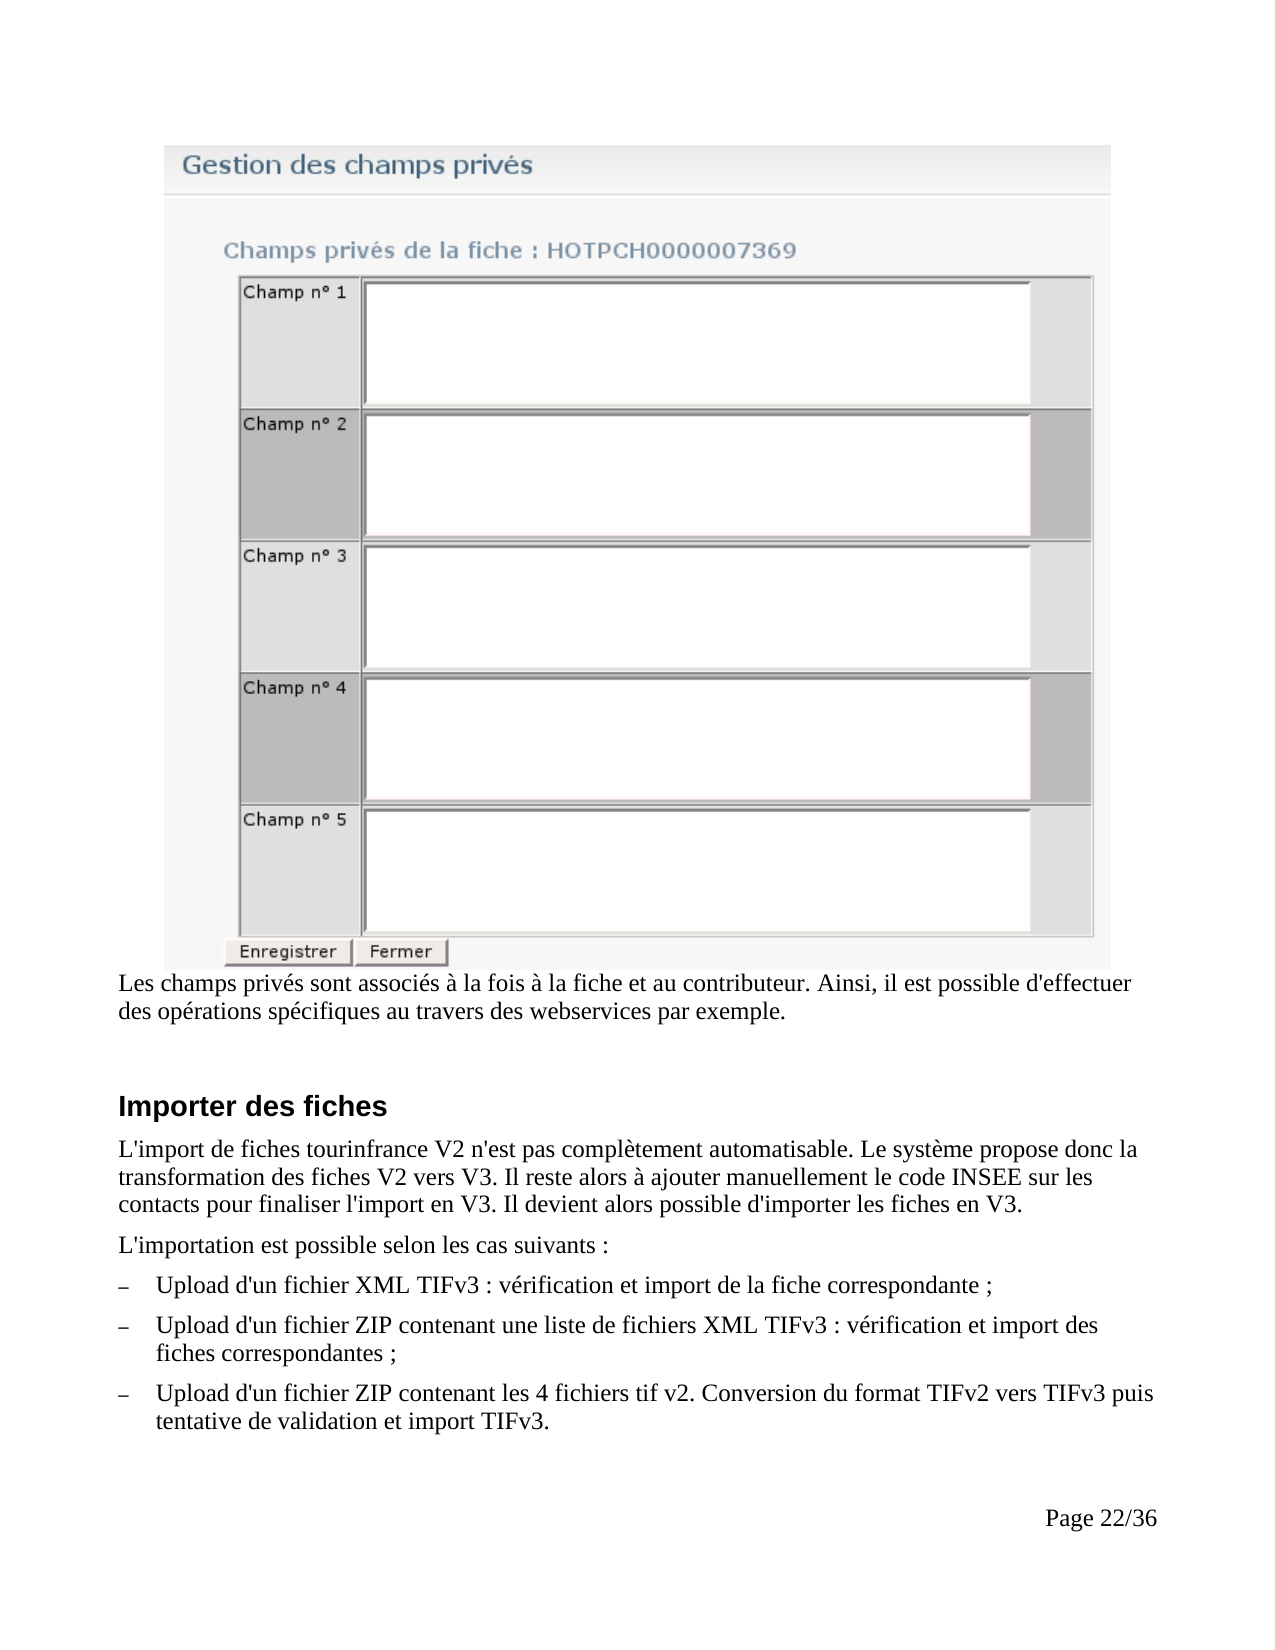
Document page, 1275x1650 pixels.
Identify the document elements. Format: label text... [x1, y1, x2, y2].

list Upload d'un fichier ZIP contenant une liste de fichiers XML TIFv3 : vérification et import des fiches correspondantes ; [118, 1311, 1157, 1367]
list Upload d'un fichier ZIP contenant les 4 fichiers tif v2. Conversion du format TIFv2 vers TIFv3 puis tentative de validation et import TIFv3. [118, 1379, 1157, 1434]
text Les champs privés sont associés à la fois à la fiche et au contributeur. Ainsi, il est possible d'effectuer des opérations spécifiques au travers des webservices par exemple. [118, 158, 1157, 1025]
subtitle Importer des fiches [118, 1090, 1157, 1123]
text L'import de fiches tourinfrance V2 n'est pas complètement automatisable. Le système propose donc la transformation des fiches V2 vers V3. Il reste alors à ajouter manuellement le code INSEE sur les contacts pour finaliser l'import en V3. Il devient alors possible d'importer les fiches en V3. [118, 1135, 1157, 1218]
list Upload d'un fichier XML TIFv3 : vérification et import de la fiche correspondante ; [118, 1271, 1157, 1299]
picture [164, 145, 1111, 970]
text L'importation est possible selon les cas suivants : [118, 1231, 1157, 1258]
